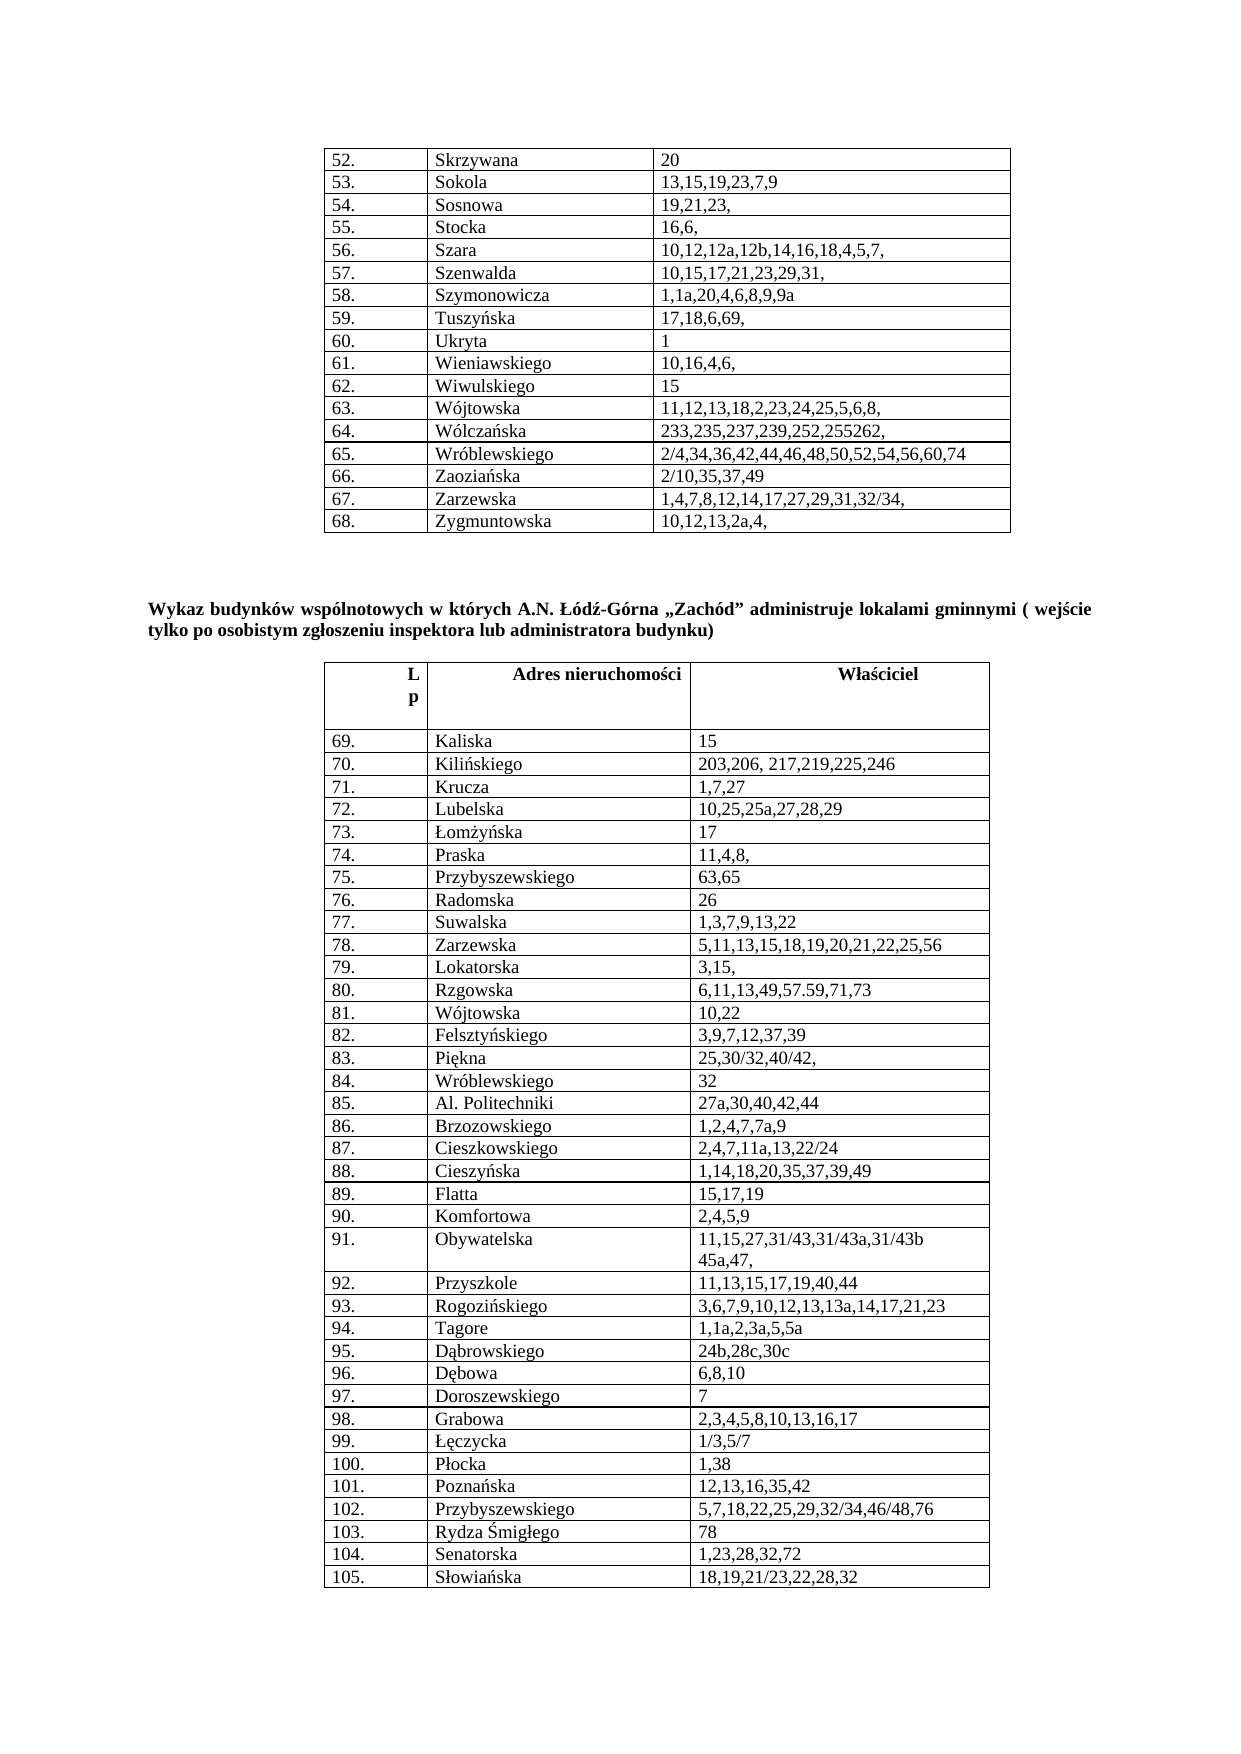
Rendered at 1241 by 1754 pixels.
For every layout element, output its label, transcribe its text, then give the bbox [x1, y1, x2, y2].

table_cell Komfortowa [428, 1205, 690, 1227]
table_cell 1,1a,20,4,6,8,9,9a [654, 284, 1010, 306]
table_cell [325, 1430, 427, 1452]
table_cell 233,235,237,239,252,255262, [654, 420, 1010, 441]
table_cell [325, 510, 427, 532]
table_header Właściciel [691, 663, 989, 729]
table_cell Szara [428, 239, 653, 261]
table_cell 63,65 [691, 866, 989, 888]
table_cell Szymonowicza [428, 284, 653, 306]
table_cell [325, 1272, 427, 1293]
table_cell 25,30/32,40/42, [691, 1047, 989, 1068]
table_cell [325, 956, 427, 978]
table_cell 2,4,7,11a,13,22/24 [691, 1137, 989, 1159]
table_cell 3,6,7,9,10,12,13,13a,14,17,21,23 [691, 1295, 989, 1316]
table_cell Wólczańska [428, 420, 653, 441]
table_cell 1 [654, 330, 1010, 351]
table_cell [325, 1228, 427, 1271]
table_cell Rydza Śmigłego [428, 1521, 690, 1542]
table_cell [325, 443, 427, 464]
table_cell [325, 866, 427, 888]
table_cell 10,15,17,21,23,29,31, [654, 262, 1010, 283]
table_cell 17 [691, 821, 989, 842]
table_cell 10,25,25a,27,28,29 [691, 798, 989, 820]
table_cell 2,3,4,5,8,10,13,16,17 [691, 1408, 989, 1429]
table_cell [325, 1070, 427, 1091]
table_cell 1,1a,2,3a,5,5a [691, 1317, 989, 1339]
table_cell Zygmuntowska [428, 510, 653, 532]
table_cell [325, 1317, 427, 1339]
table_cell Senatorska [428, 1543, 690, 1565]
table_cell 1,14,18,20,35,37,39,49 [691, 1160, 989, 1181]
table_cell [325, 1002, 427, 1023]
table_cell Grabowa [428, 1408, 690, 1429]
table_cell Radomska [428, 889, 690, 910]
table_cell [325, 1453, 427, 1474]
table_cell 1,3,7,9,13,22 [691, 911, 989, 933]
table_cell Łomżyńska [428, 821, 690, 842]
table_cell Lokatorska [428, 956, 690, 978]
table_cell [325, 1543, 427, 1565]
table_cell Flatta [428, 1183, 690, 1204]
table_cell [325, 1183, 427, 1204]
table_cell Przyszkole [428, 1272, 690, 1293]
table_cell 26 [691, 889, 989, 910]
table_cell [325, 798, 427, 820]
table_cell 10,12,12a,12b,14,16,18,4,5,7, [654, 239, 1010, 261]
table_cell Kilińskiego [428, 753, 690, 774]
table_cell 15 [691, 730, 989, 752]
table_cell 1,7,27 [691, 776, 989, 797]
table_cell Szenwalda [428, 262, 653, 283]
table_cell 1/3,5/7 [691, 1430, 989, 1452]
table_cell Al. Politechniki [428, 1092, 690, 1114]
table_cell 15,17,19 [691, 1183, 989, 1204]
table_cell Ukryta [428, 330, 653, 351]
text Wykaz budynków wspólnotowych w których A.N. Łódź-Górna „Zachód” administruje lokalami gminnymi ( wejście tylko po osobistym zgłoszeniu inspektora lub administratora budynku) [148, 598, 1092, 641]
table_cell [325, 397, 427, 419]
table_cell [325, 352, 427, 374]
table_cell 32 [691, 1070, 989, 1091]
table_cell Dębowa [428, 1362, 690, 1384]
table_cell Poznańska [428, 1475, 690, 1497]
table_cell Rzgowska [428, 979, 690, 1001]
table_cell [325, 753, 427, 774]
table_cell 2/10,35,37,49 [654, 465, 1010, 487]
table_cell 10,12,13,2a,4, [654, 510, 1010, 532]
table_cell [325, 1137, 427, 1159]
table_cell Obywatelska [428, 1228, 690, 1271]
table_cell Piękna [428, 1047, 690, 1068]
table_header Lp [325, 663, 427, 729]
table_cell [325, 730, 427, 752]
table_cell Kaliska [428, 730, 690, 752]
table_cell [325, 934, 427, 955]
table_cell 1,4,7,8,12,14,17,27,29,31,32/34, [654, 488, 1010, 509]
table_cell Wójtowska [428, 1002, 690, 1023]
table_cell 5,7,18,22,25,29,32/34,46/48,76 [691, 1498, 989, 1519]
table_cell [325, 1092, 427, 1114]
table_cell 10,16,4,6, [654, 352, 1010, 374]
table_cell [325, 1521, 427, 1542]
table_cell Krucza [428, 776, 690, 797]
table_cell Płocka [428, 1453, 690, 1474]
table_cell 78 [691, 1521, 989, 1542]
table_cell 1,38 [691, 1453, 989, 1474]
table_cell [325, 375, 427, 396]
table_header Adres nieruchomości [428, 663, 690, 729]
table_cell 2,4,5,9 [691, 1205, 989, 1227]
table_cell 24b,28c,30c [691, 1340, 989, 1361]
table_cell 18,19,21/23,22,28,32 [691, 1566, 989, 1587]
table_cell Doroszewskiego [428, 1385, 690, 1406]
table_cell [325, 1295, 427, 1316]
table_cell 3,15, [691, 956, 989, 978]
table_cell [325, 844, 427, 865]
table_cell Skrzywana [428, 149, 653, 170]
table_cell [325, 1160, 427, 1181]
table_cell [325, 1408, 427, 1429]
table_cell 27a,30,40,42,44 [691, 1092, 989, 1114]
table_cell Zaoziańska [428, 465, 653, 487]
table_cell 3,9,7,12,37,39 [691, 1024, 989, 1046]
table_cell 10,22 [691, 1002, 989, 1023]
table_cell [325, 262, 427, 283]
table_cell [325, 979, 427, 1001]
table_cell Łęczycka [428, 1430, 690, 1452]
table_cell 11,15,27,31/43,31/43a,31/43b 45a,47, [691, 1228, 989, 1271]
table_cell Cieszkowskiego [428, 1137, 690, 1159]
table_cell Suwalska [428, 911, 690, 933]
table_cell 5,11,13,15,18,19,20,21,22,25,56 [691, 934, 989, 955]
table_cell Wróblewskiego [428, 443, 653, 464]
table_cell 6,11,13,49,57.59,71,73 [691, 979, 989, 1001]
table_cell 203,206, 217,219,225,246 [691, 753, 989, 774]
table_cell 20 [654, 149, 1010, 170]
table_cell Wiwulskiego [428, 375, 653, 396]
table_cell Wróblewskiego [428, 1070, 690, 1091]
table_cell 1,2,4,7,7a,9 [691, 1115, 989, 1136]
table_cell [325, 1047, 427, 1068]
table_cell Cieszyńska [428, 1160, 690, 1181]
table_cell Słowiańska [428, 1566, 690, 1587]
table_cell [325, 149, 427, 170]
table_cell [325, 488, 427, 509]
table_cell 17,18,6,69, [654, 307, 1010, 328]
table_cell Sokola [428, 171, 653, 193]
table_cell [325, 821, 427, 842]
table_cell Przybyszewskiego [428, 1498, 690, 1519]
table_cell Zarzewska [428, 934, 690, 955]
table_cell [325, 171, 427, 193]
table_cell Wójtowska [428, 397, 653, 419]
table_cell [325, 1475, 427, 1497]
table_cell [325, 889, 427, 910]
table_cell 1,23,28,32,72 [691, 1543, 989, 1565]
table_cell [325, 239, 427, 261]
table_cell Rogozińskiego [428, 1295, 690, 1316]
table_cell [325, 1024, 427, 1046]
table_cell 11,4,8, [691, 844, 989, 865]
table_cell Przybyszewskiego [428, 866, 690, 888]
table_cell [325, 1498, 427, 1519]
table_cell [325, 330, 427, 351]
table_cell [325, 1340, 427, 1361]
table_cell Tuszyńska [428, 307, 653, 328]
table_cell Wieniawskiego [428, 352, 653, 374]
table_cell 16,6, [654, 216, 1010, 238]
table_cell Zarzewska [428, 488, 653, 509]
table_cell [325, 465, 427, 487]
table_cell Lubelska [428, 798, 690, 820]
table_cell Praska [428, 844, 690, 865]
table_cell Tagore [428, 1317, 690, 1339]
table_cell 15 [654, 375, 1010, 396]
table_cell Sosnowa [428, 194, 653, 215]
table_cell [325, 194, 427, 215]
table_cell [325, 420, 427, 441]
table_cell 11,12,13,18,2,23,24,25,5,6,8, [654, 397, 1010, 419]
table_cell 6,8,10 [691, 1362, 989, 1384]
table_cell 2/4,34,36,42,44,46,48,50,52,54,56,60,74 [654, 443, 1010, 464]
table_cell 11,13,15,17,19,40,44 [691, 1272, 989, 1293]
table_cell [325, 776, 427, 797]
table_cell [325, 1362, 427, 1384]
table_cell 13,15,19,23,7,9 [654, 171, 1010, 193]
table_cell Dąbrowskiego [428, 1340, 690, 1361]
table_cell [325, 307, 427, 328]
table_cell [325, 911, 427, 933]
table_cell [325, 1115, 427, 1136]
table_cell 12,13,16,35,42 [691, 1475, 989, 1497]
table_cell Brzozowskiego [428, 1115, 690, 1136]
table_cell [325, 1566, 427, 1587]
table_cell [325, 216, 427, 238]
table_cell 7 [691, 1385, 989, 1406]
table_cell [325, 1205, 427, 1227]
table_cell [325, 284, 427, 306]
table_cell 19,21,23, [654, 194, 1010, 215]
table_cell Stocka [428, 216, 653, 238]
table_cell [325, 1385, 427, 1406]
table_cell Felsztyńskiego [428, 1024, 690, 1046]
